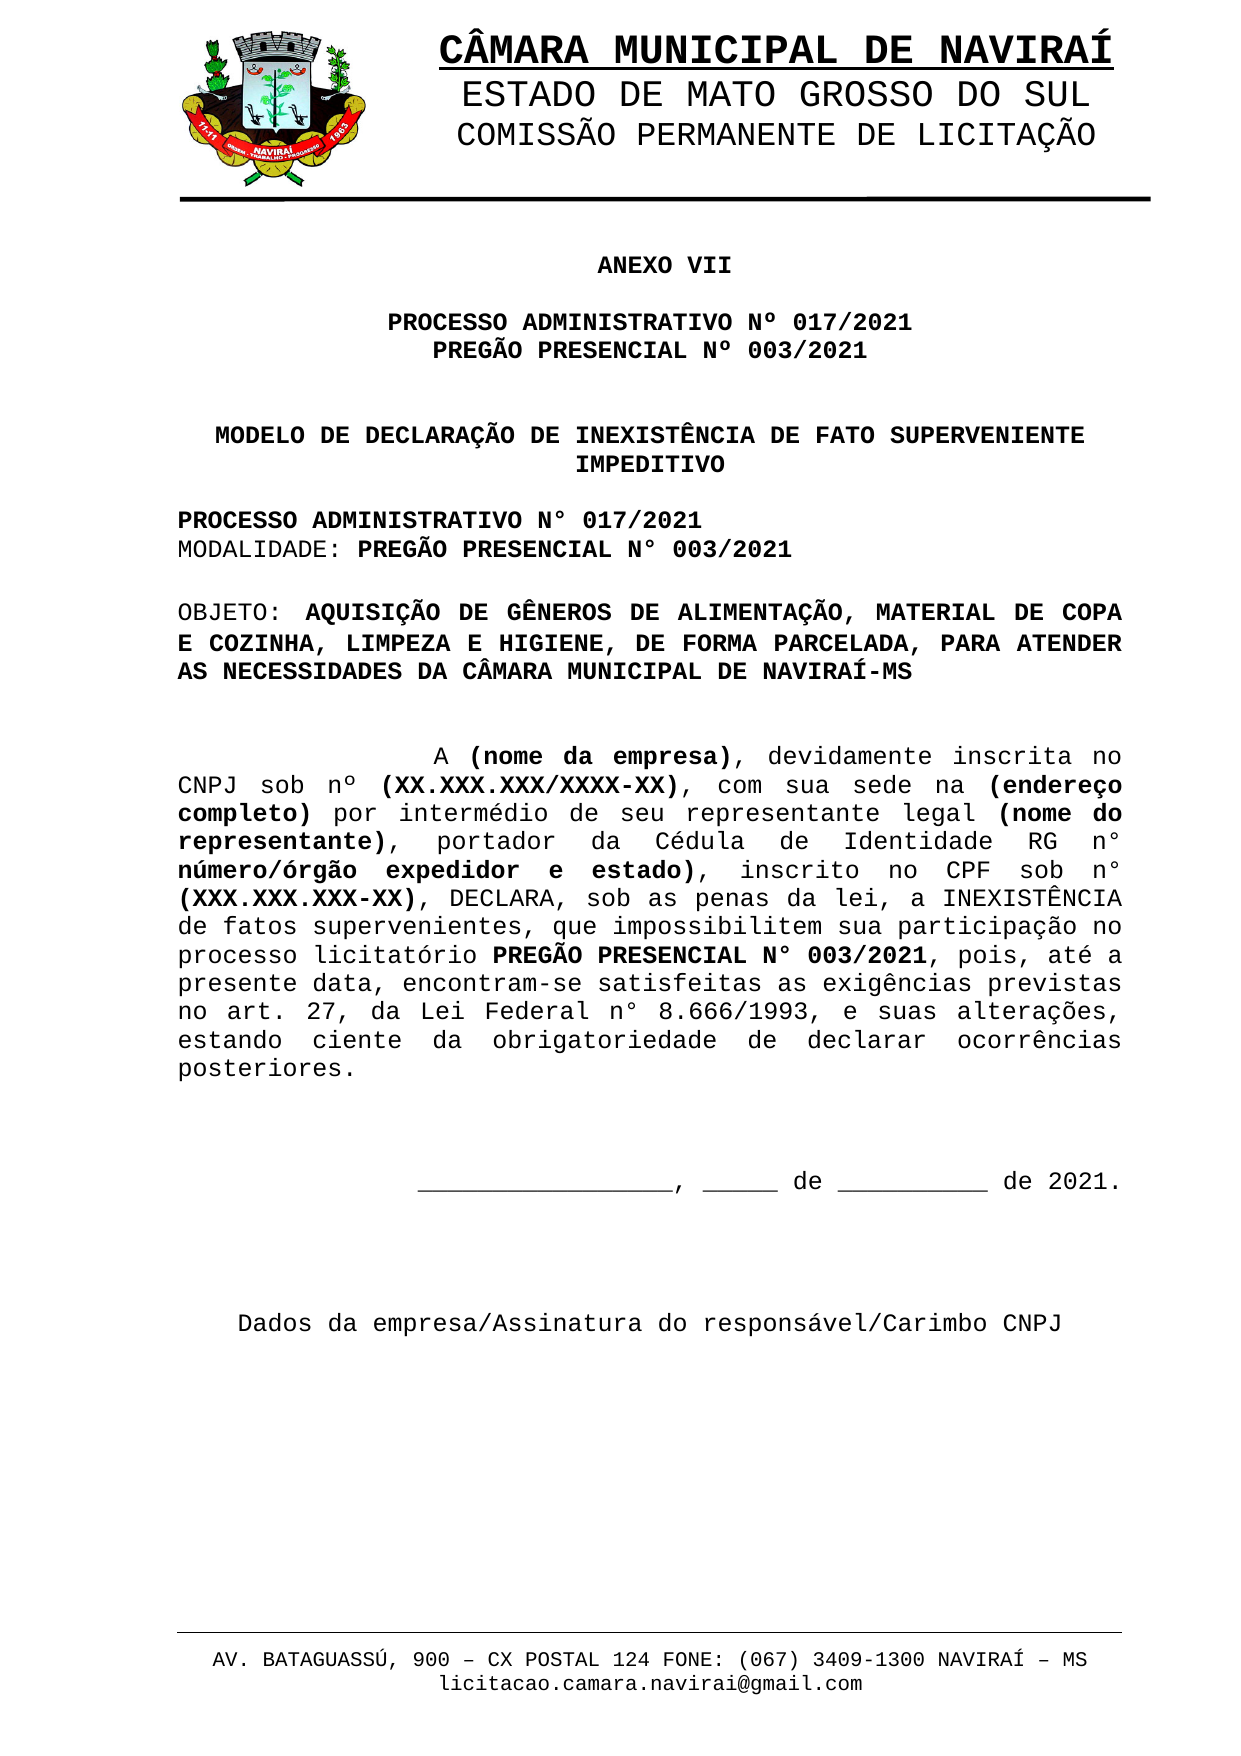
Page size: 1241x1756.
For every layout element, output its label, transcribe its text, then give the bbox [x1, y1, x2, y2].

text PROCESSO ADMINISTRATIVO Nº 017/2021 [177, 309, 1122, 338]
text ANEXO VII [177, 253, 1152, 281]
text _________________, _____ de __________ de 2021. [177, 1169, 1122, 1197]
text PREGÃO PRESENCIAL Nº 003/2021 [177, 338, 1122, 366]
text MODELO DE DECLARAÇÃO DE INEXISTÊNCIA DE FATO SUPERVENIENTE IMPEDITIVO [177, 423, 1122, 479]
text A (nome da empresa), devidamente inscrita no CNPJ sob nº (XX.XXX.XXX/XXXX-XX), com sua sede na (endereço completo) por intermédio de seu representante legal (nome do representante), portador da Cédula de Identidade RG n° número/órgão expedidor e estado), inscrito no CPF sob n° (XXX.XXX.XXX-XX), DECLARA, sob as penas da lei, a INEXISTÊNCIA de fatos supervenientes, que impossibilitem sua participação no processo licitatório PREGÃO PRESENCIAL N° 003/2021, pois, até a presente data, encontram-se satisfeitas as exigências previstas no art. 27, da Lei Federal n° 8.666/1993, e suas alterações, estando ciente da obrigatoriedade de declarar ocorrências posteriores. [177, 744, 1122, 1084]
text MODALIDADE: PREGÃO PRESENCIAL N° 003/2021 [177, 536, 1122, 564]
text PROCESSO ADMINISTRATIVO N° 017/2021 [177, 508, 1122, 536]
text OBJETO: AQUISIÇÃO DE GÊNEROS DE ALIMENTAÇÃO, MATERIAL DE COPA E COZINHA, LIMPEZA E HIGIENE, DE FORMA PARCELADA, PARA ATENDER AS NECESSIDADES DA CÂMARA MUNICIPAL DE NAVIRAÍ-MS [177, 593, 1122, 687]
text Dados da empresa/Assinatura do responsável/Carimbo CNPJ [177, 1311, 1122, 1339]
